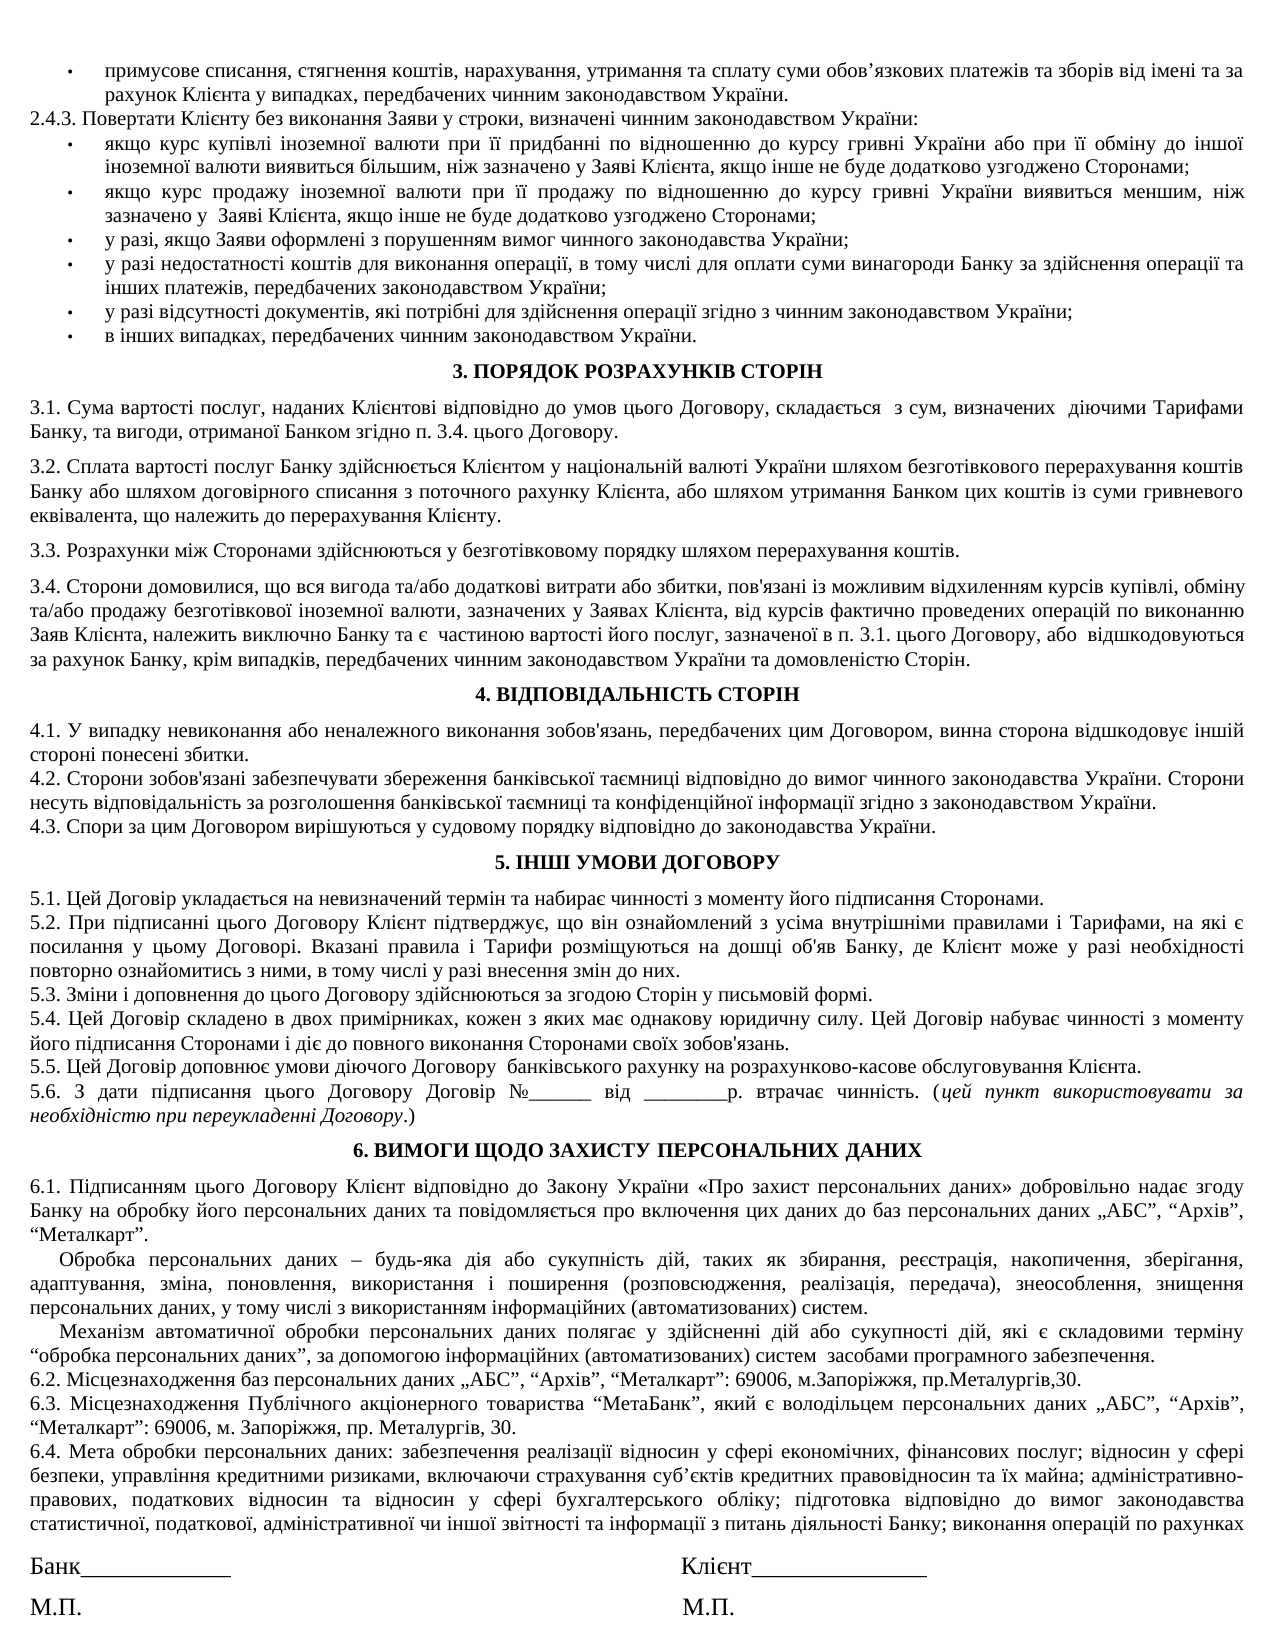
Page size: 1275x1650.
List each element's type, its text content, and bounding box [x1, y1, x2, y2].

text 6.2. Місцезнаходження баз персональних даних „АБС”, “Архів”, “Металкарт”: 69006, м.Запоріжжя, пр.Металургів,30. [29, 1367, 1246, 1391]
text 6.1. Підписанням цього Договору Клієнт відповідно до Закону України «Про захист персональних даних» добровільно надає згоду Банку на обробку його персональних даних та повідомляється про включення цих даних до баз персональних даних „АБС”, “Архів”, “Металкарт”. [29, 1174, 1246, 1246]
text Обробка персональних даних – будь-яка дія або сукупність дій, таких як збирання, реєстрація, накопичення, зберігання, адаптування, зміна, поновлення, використання і поширення (розповсюдження, реалізація, передача), знеособлення, знищення персональних даних, у тому числі з використанням інформаційних (автоматизованих) систем. [29, 1246, 1246, 1319]
text 3.1. Сума вартості послуг, наданих Клієнтові відповідно до умов цього Договору, складається з сум, визначених діючими Тарифами Банку, та вигоди, отриманої Банком згідно п. 3.4. цього Договору. [29, 394, 1246, 443]
list у разі, якщо Заяви оформлені з порушенням вимог чинного законодавства України; [67, 227, 1246, 251]
text 2.4.3. Повертати Клієнту без виконання Заяви у строки, визначені чинним законодавством України: [29, 106, 1246, 130]
list у разі недостатності коштів для виконання операції, в тому числі для оплати суми винагороди Банку за здійснення операції та інших платежів, передбачених законодавством України; [67, 251, 1246, 299]
text 5.2. При підписанні цього Договору Клієнт підтверджує, що він ознайомлений з усіма внутрішніми правилами і Тарифами, на які є посилання у цьому Договорі. Вказані правила і Тарифи розміщуються на дошці об'яв Банку, де Клієнт може у разі необхідності повторно ознайомитись з ними, в тому числі у разі внесення змін до них. [29, 910, 1246, 982]
text 4.2. Сторони зобов'язані забезпечувати збереження банківської таємниці відповідно до вимог чинного законодавства України. Сторони несуть відповідальність за розголошення банківської таємниці та конфіденційної інформації згідно з законодавством України. [29, 766, 1246, 814]
list якщо курс продажу іноземної валюти при її продажу по відношенню до курсу гривні України виявиться меншим, ніж зазначено у Заяві Клієнта, якщо інше не буде додатково узгоджено Сторонами; [67, 178, 1246, 227]
text 5.4. Цей Договір складено в двох примірниках, кожен з яких має однакову юридичну силу. Цей Договір набуває чинності з моменту його підписання Сторонами і діє до повного виконання Сторонами своїх зобов'язань. [29, 1006, 1246, 1054]
list в інших випадках, передбачених чинним законодавством України. [67, 323, 1246, 347]
text 6.4. Мета обробки персональних даних: забезпечення реалізації відносин у сфері економічних, фінансових послуг; відносин у сфері безпеки, управління кредитними ризиками, включаючи страхування суб’єктів кредитних правовідносин та їх майна; адміністративно-правових, податкових відносин та відносин у сфері бухгалтерського обліку; підготовка відповідно до вимог законодавства статистичної, податкової, адміністративної чи іншої звітності та інформації з питань діяльності Банку; виконання операцій по рахунках [29, 1439, 1246, 1535]
text 3.2. Сплата вартості послуг Банку здійснюється Клієнтом у національній валюті України шляхом безготівкового перерахування коштів Банку або шляхом договірного списання з поточного рахунку Клієнта, або шляхом утримання Банком цих коштів із суми гривневого еквівалента, що належить до перерахування Клієнту. [29, 454, 1246, 527]
text 5. ІНШІ УМОВИ ДОГОВОРУ [29, 850, 1246, 874]
text 5.5. Цей Договір доповнює умови діючого Договору банківського рахунку на розрахунково-касове обслуговування Клієнта. [29, 1054, 1246, 1078]
text 5.6. З дати підписання цього Договору Договір №______ від ________р. втрачає чинність. (цей пункт використовувати за необхідністю при переукладенні Договору.) [29, 1078, 1246, 1127]
list примусове списання, стягнення коштів, нарахування, утримання та сплату суми обов’язкових платежів та зборів від імені та за рахунок Клієнта у випадках, передбачених чинним законодавством України. [67, 58, 1246, 106]
text 3.3. Розрахунки між Сторонами здійснюються у безготівковому порядку шляхом перерахування коштів. [29, 538, 1246, 562]
text 4. ВІДПОВІДАЛЬНІСТЬ СТОРІН [29, 682, 1246, 706]
text 3.4. Сторони домовилися, що вся вигода та/або додаткові витрати або збитки, пов'язані із можливим відхиленням курсів купівлі, обміну та/або продажу безготівкової іноземної валюти, зазначених у Заявах Клієнта, від курсів фактично проведених операцій по виконанню Заяв Клієнта, належить виключно Банку та є частиною вартості його послуг, зазначеної в п. 3.1. цього Договору, або відшкодовуються за рахунок Банку, крім випадків, передбачених чинним законодавством України та домовленістю Сторін. [29, 574, 1246, 671]
text 4.1. У випадку невиконання або неналежного виконання зобов'язань, передбачених цим Договором, винна сторона відшкодовує іншій стороні понесені збитки. [29, 718, 1246, 766]
text 3. ПОРЯДОК РОЗРАХУНКІВ СТОРІН [29, 359, 1246, 383]
text 5.3. Зміни і доповнення до цього Договору здійснюються за згодою Сторін у письмовій формі. [29, 982, 1246, 1006]
text Механізм автоматичної обробки персональних даних полягає у здійсненні дій або сукупності дій, які є складовими терміну “обробка персональних даних”, за допомогою інформаційних (автоматизованих) систем засобами програмного забезпечення. [29, 1319, 1246, 1367]
list у разі відсутності документів, які потрібні для здійснення операції згідно з чинним законодавством України; [67, 299, 1246, 323]
list якщо курс купівлі іноземної валюти при її придбанні по відношенню до курсу гривні України або при її обміну до іншої іноземної валюти виявиться більшим, ніж зазначено у Заяві Клієнта, якщо інше не буде додатково узгоджено Сторонами; [67, 130, 1246, 178]
text 5.1. Цей Договір укладається на невизначений термін та набирає чинності з моменту його підписання Сторонами. [29, 886, 1246, 910]
text 6.3. Місцезнаходження Публічного акціонерного товариства “МетаБанк”, який є володільцем персональних даних „АБС”, “Архів”, “Металкарт”: 69006, м. Запоріжжя, пр. Металургів, 30. [29, 1391, 1246, 1439]
text 6. ВИМОГИ ЩОДО ЗАХИСТУ ПЕРСОНАЛЬНИХ ДАНИХ [29, 1138, 1246, 1162]
text 4.3. Спори за цим Договором вирішуються у судовому порядку відповідно до законодавства України. [29, 814, 1246, 838]
